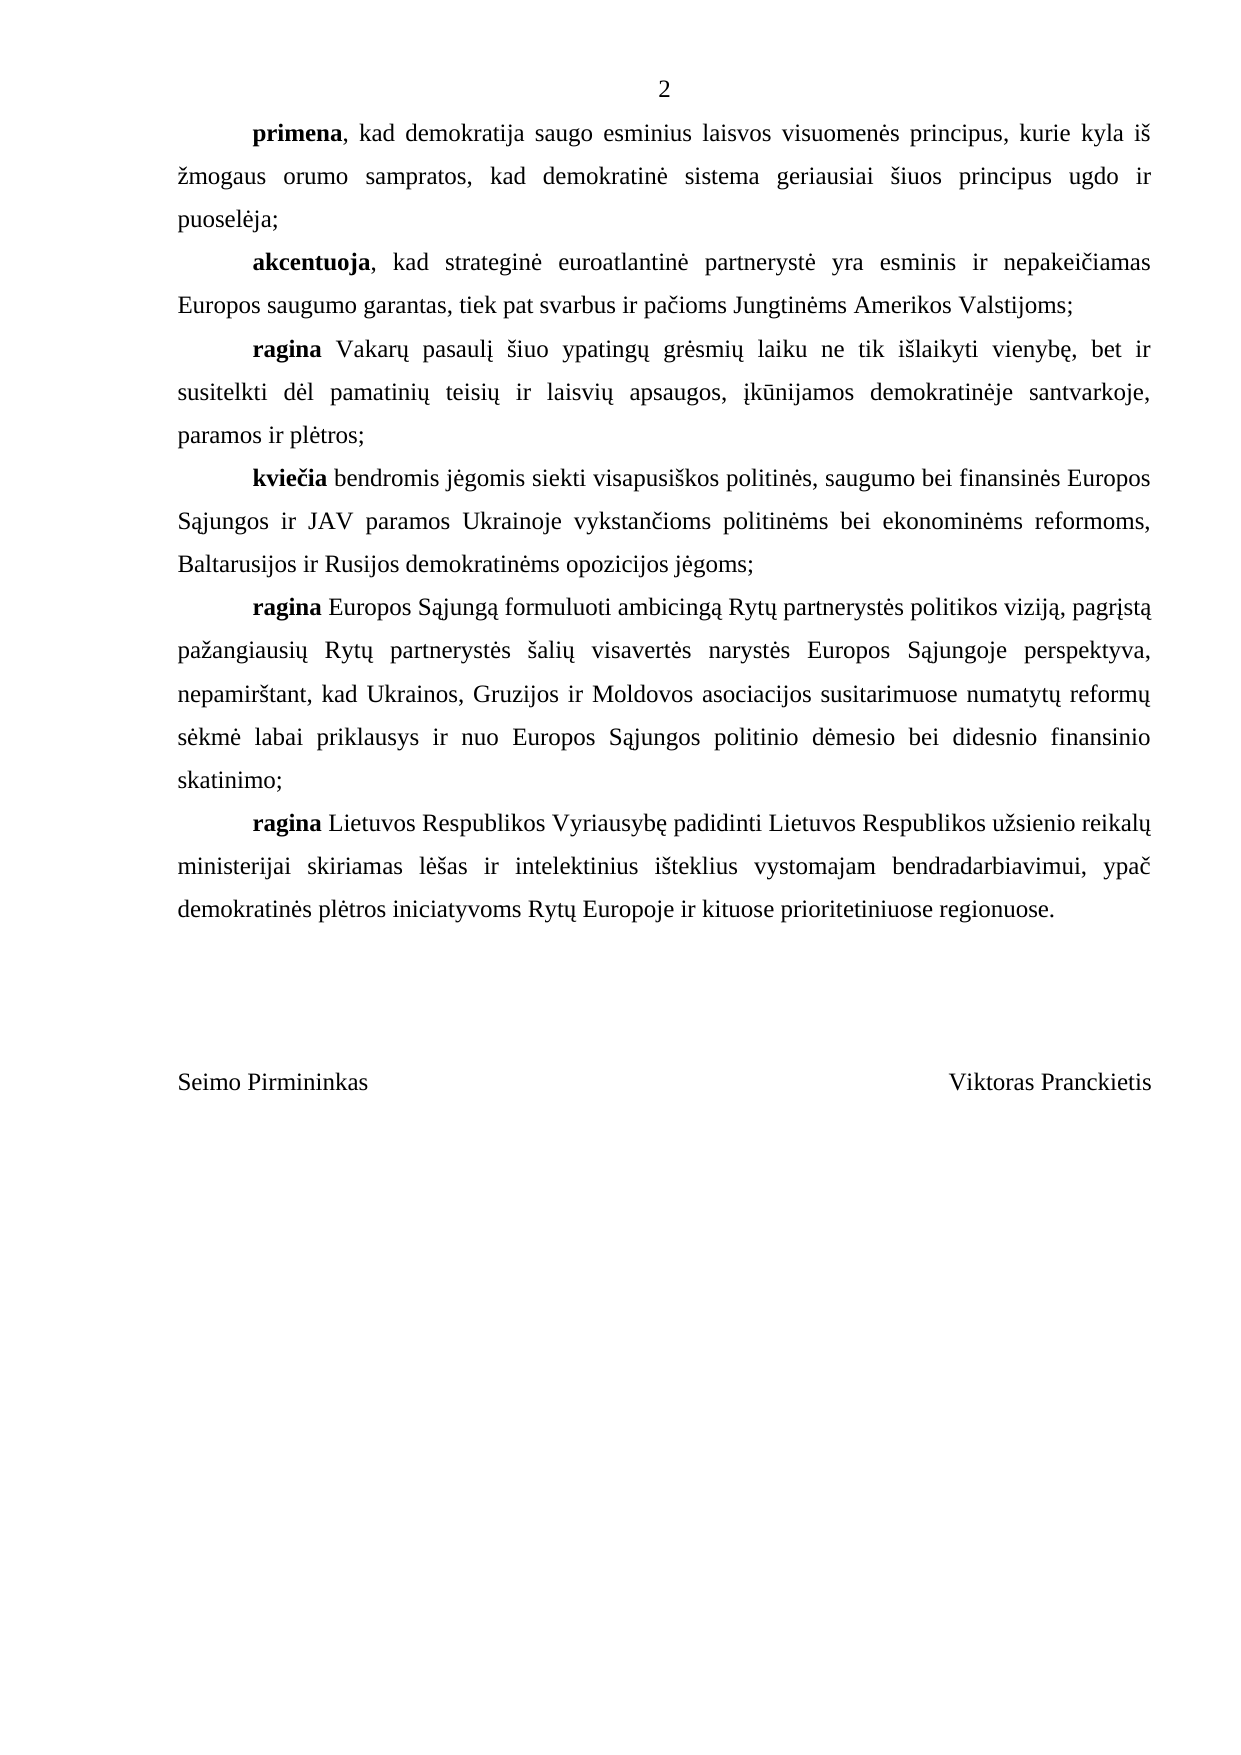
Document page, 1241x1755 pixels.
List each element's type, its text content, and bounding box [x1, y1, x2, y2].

text ragina Lietuvos Respublikos Vyriausybę padidinti Lietuvos Respublikos užsienio reikalų ministerijai skiriamas lėšas ir intelektinius išteklius vystomajam bendradarbiavimui, ypač demokratinės plėtros iniciatyvoms Rytų Europoje ir kituose prioritetiniuose regionuose. [177, 808, 1152, 923]
text ragina Vakarų pasaulį šiuo ypatingų grėsmių laiku ne tik išlaikyti vienybę, bet ir susitelkti dėl pamatinių teisių ir laisvių apsaugos, įkūnijamos demokratinėje santvarkoje, paramos ir plėtros; [177, 334, 1152, 449]
text kviečia bendromis jėgomis siekti visapusiškos politinės, saugumo bei finansinės Europos Sąjungos ir JAV paramos Ukrainoje vykstančioms politinėms bei ekonominėms reformoms, Baltarusijos ir Rusijos demokratinėms opozicijos jėgoms; [177, 463, 1152, 578]
text ragina Europos Sąjungą formuluoti ambicingą Rytų partnerystės politikos viziją, pagrįstą pažangiausių Rytų partnerystės šalių visavertės narystės Europos Sąjungoje perspektyva, nepamirštant, kad Ukrainos, Gruzijos ir Moldovos asociacijos susitarimuose numatytų reformų sėkmė labai priklausys ir nuo Europos Sąjungos politinio dėmesio bei didesnio finansinio skatinimo; [177, 592, 1152, 794]
text Seimo Pirmininkas Viktoras Pranckietis [177, 1067, 1152, 1096]
text akcentuoja, kad strateginė euroatlantinė partnerystė yra esminis ir nepakeičiamas Europos saugumo garantas, tiek pat svarbus ir pačioms Jungtinėms Amerikos Valstijoms; [177, 247, 1152, 319]
text primena, kad demokratija saugo esminius laisvos visuomenės principus, kurie kyla iš žmogaus orumo sampratos, kad demokratinė sistema geriausiai šiuos principus ugdo ir puoselėja; [177, 118, 1152, 233]
